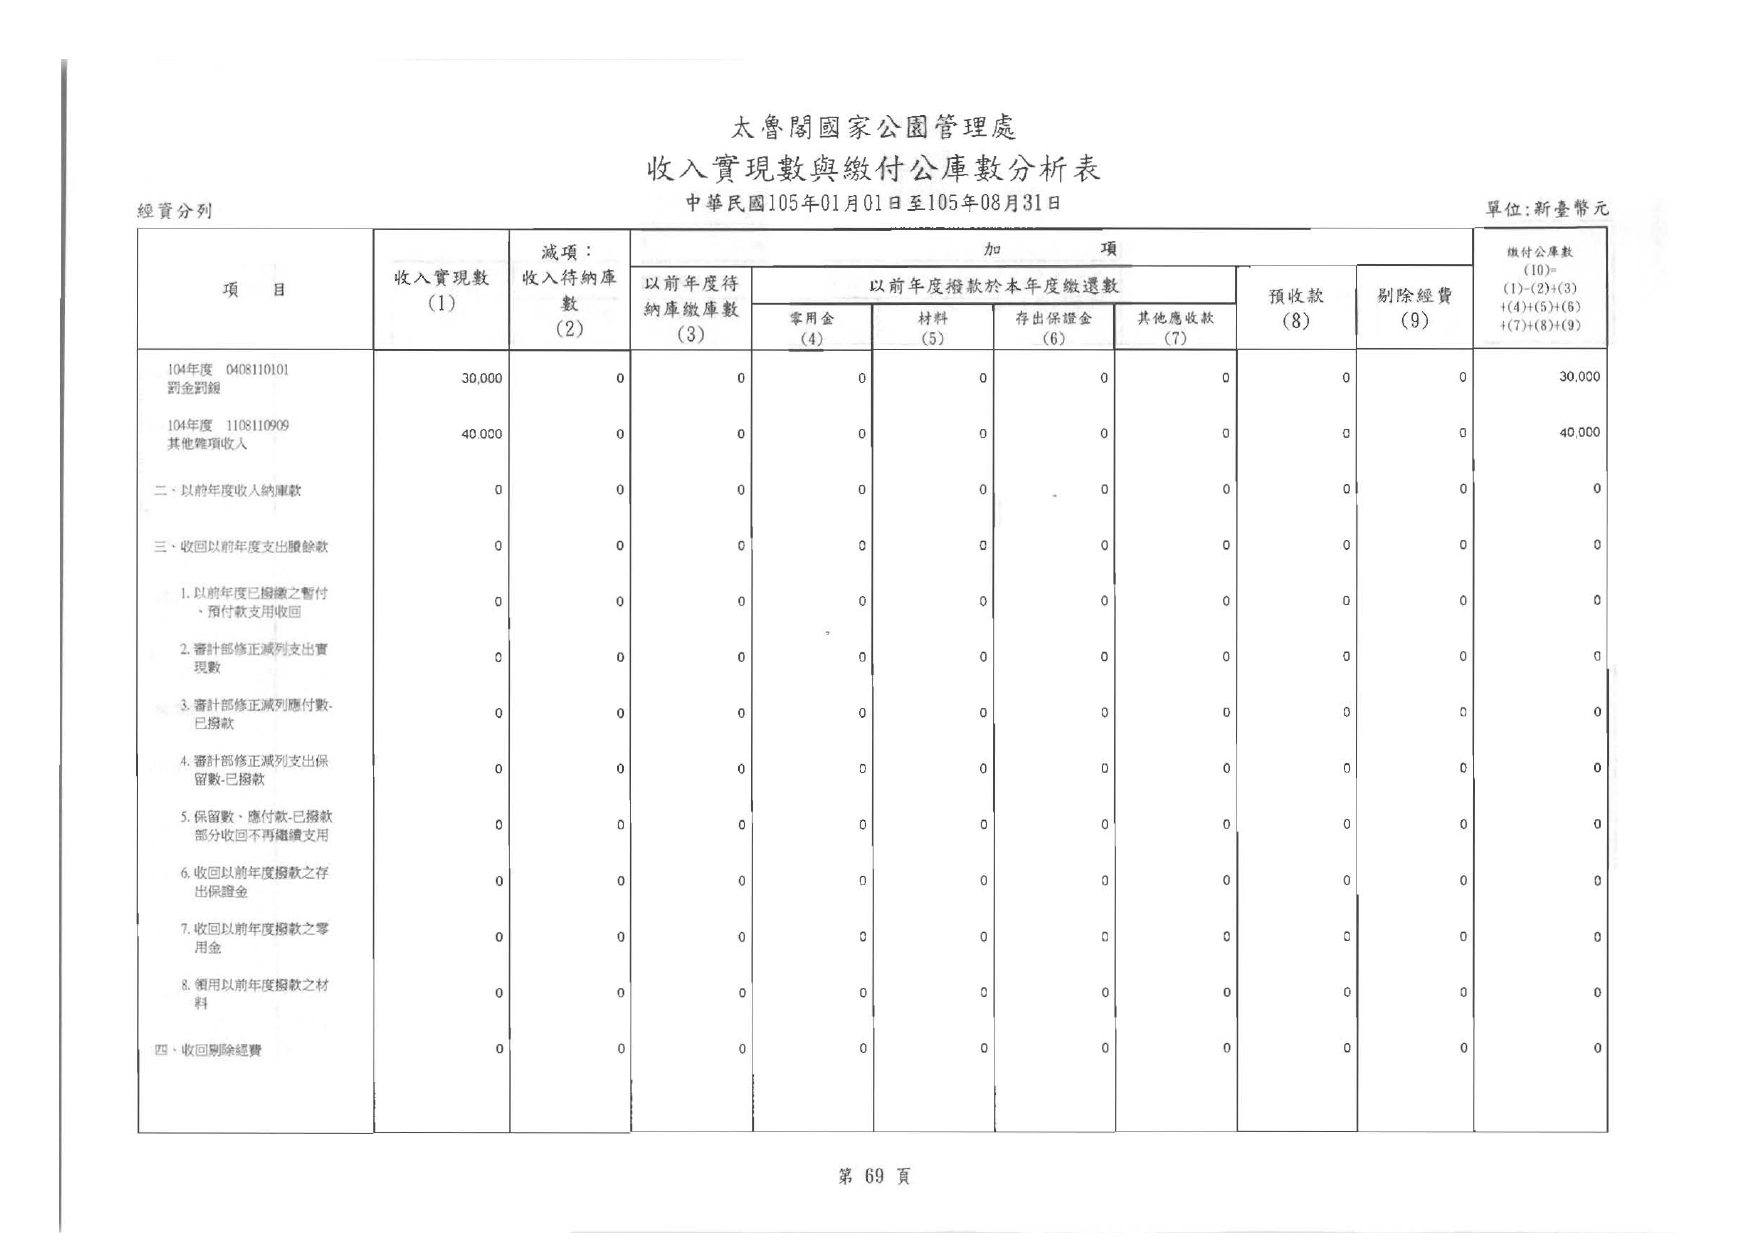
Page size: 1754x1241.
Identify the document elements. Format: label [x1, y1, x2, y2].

picture [59, 59, 1695, 1233]
